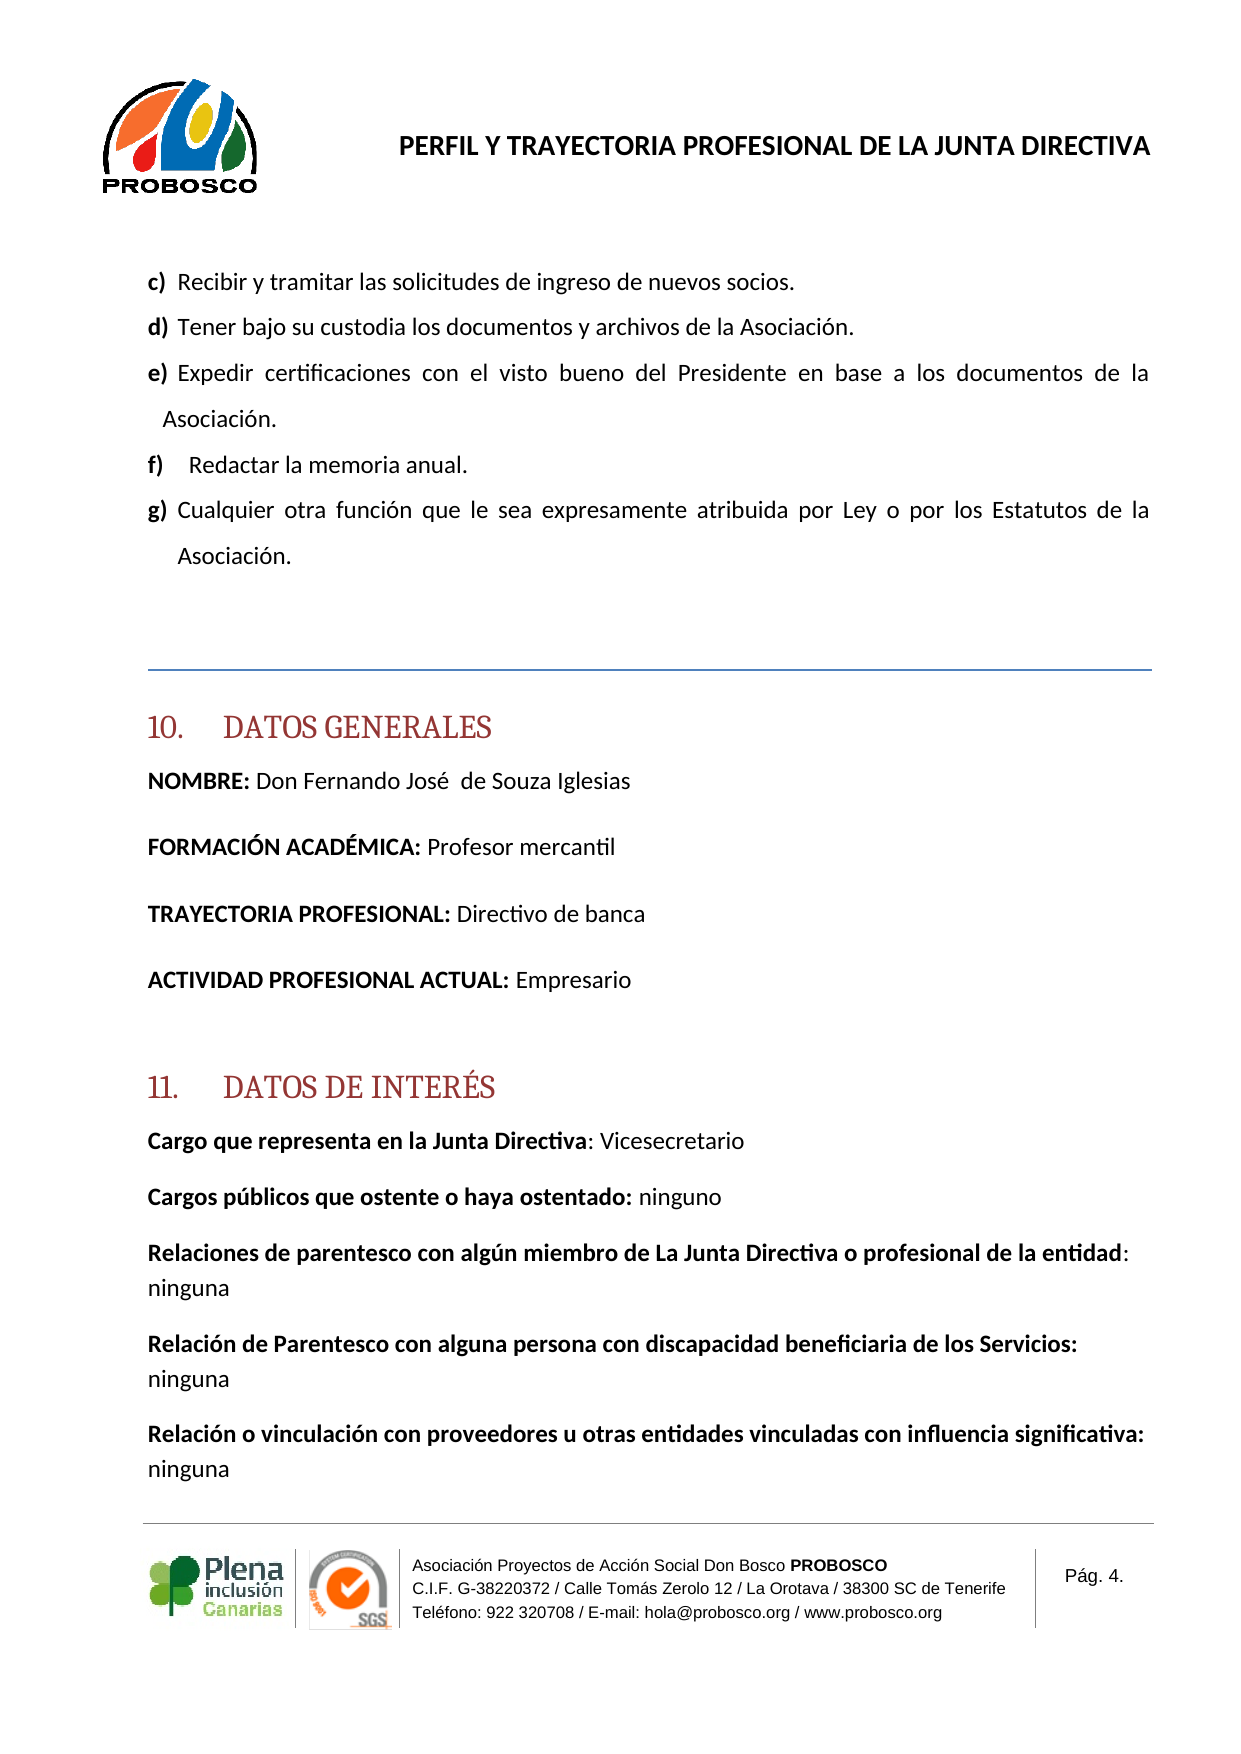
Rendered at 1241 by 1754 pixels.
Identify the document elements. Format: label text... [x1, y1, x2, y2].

list Redactar la memoria anual. [148, 449, 1152, 479]
list Recibir y tramitar las solicitudes de ingreso de nuevos socios. [148, 266, 1152, 296]
text Cargo que representa en la Junta Directiva: Vicesecretario [148, 1125, 1152, 1156]
subtitle DATOS GENERALES [148, 708, 1152, 747]
text ACTIVIDAD PROFESIONAL ACTUAL: Empresario [148, 964, 1152, 995]
text NOMBRE: Don Fernando José de Souza Iglesias [148, 765, 1152, 795]
list Cualquier otra función que le sea expresamente atribuida por Ley o por los Estatutos de la Asociación. [148, 494, 1152, 571]
list Expedir certificaciones con el visto bueno del Presidente en base a los documentos de la Asociación. [148, 357, 1152, 433]
subtitle DATOS DE INTERÉS [148, 1069, 1152, 1107]
text Relación de Parentesco con alguna persona con discapacidad beneficiaria de los Servicios: ninguna [148, 1328, 1152, 1393]
text Relaciones de parentesco con algún miembro de La Junta Directiva o profesional de la entidad: ninguna [148, 1237, 1152, 1302]
text Cargos públicos que ostente o haya ostentado: ninguno [148, 1181, 1152, 1212]
text FORMACIÓN ACADÉMICA: Profesor mercantil [148, 831, 1152, 862]
text TRAYECTORIA PROFESIONAL: Directivo de banca [148, 898, 1152, 928]
list Tener bajo su custodia los documentos y archivos de la Asociación. [148, 312, 1152, 342]
text Relación o vinculación con proveedores u otras entidades vinculadas con influencia significativa: ninguna [148, 1418, 1152, 1484]
